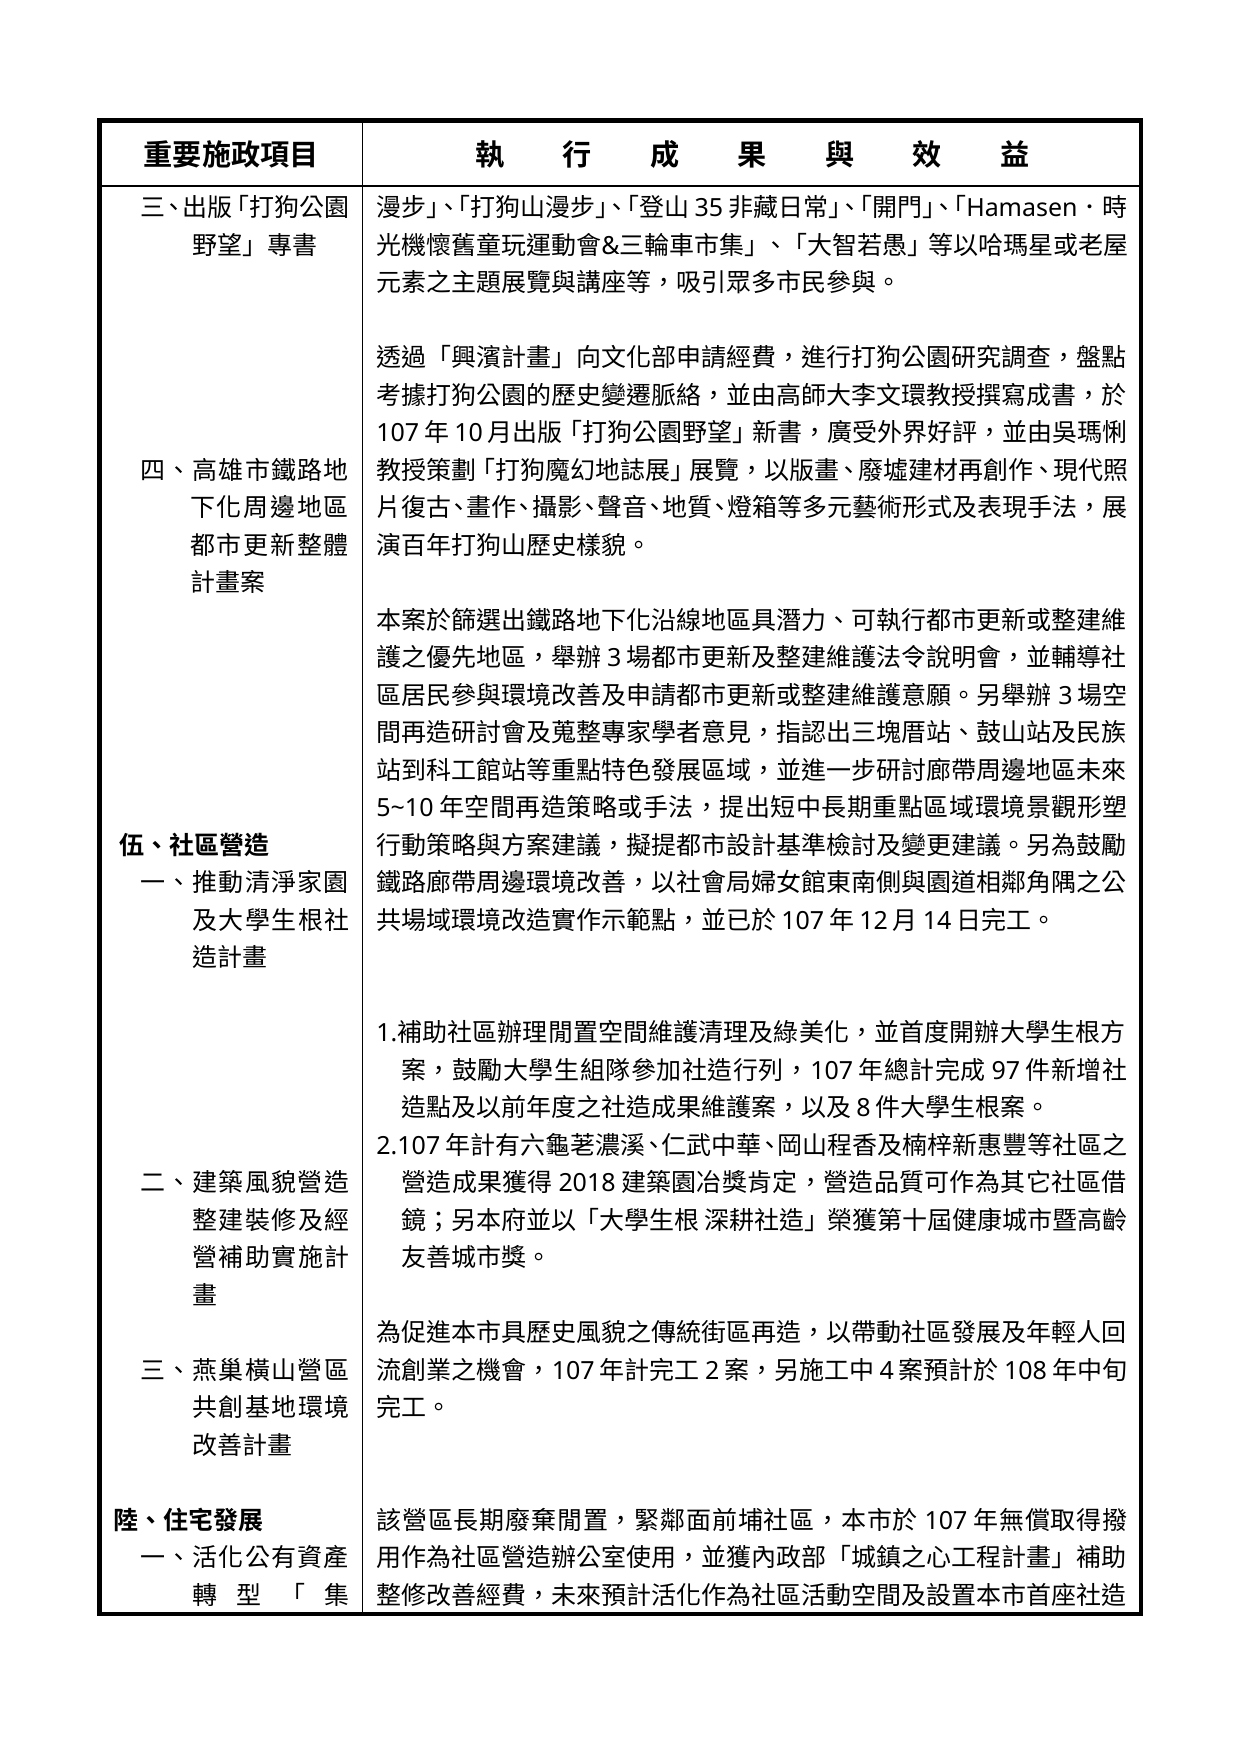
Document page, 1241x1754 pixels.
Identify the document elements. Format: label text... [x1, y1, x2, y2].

table_cell 壹、綜合企劃 一、推動多功能經貿園區國營事業土地開發 二、高雄煉油廠土地轉型規劃 三、合組港區土地開發公司 四、推動國防部205廠遷廠計畫 貳、區域發展及審議 一、都市計畫審議業務 二、非都市土地開發許可審議業務 三、研擬本市國土計畫業務 參、都市規劃 一、閒置土地活化，鳳山文教區變更為商業區 二、辦理本市開放空間容積獎勵制度檢討 三、辦理輕軌車站周邊土地使用分區管制檢討 四、增加投資停車場誘因訂定停13及土地使用管制規定 五、規劃仁武產業園區辦理都市計畫變更 六、七賢國中舊校地再利用都市計畫變更 七、大社工業區降編都市計畫檢討啟動 八、都市計畫法高雄市施行細則修法 九、啟動公共設施用地專案通盤檢討 十、解決水患重新檢討草潭埤重劃區 十一、配合第二科學園區辦理都市計畫變更 肆、都市設計 一、都市設計及土地使用開發許可審議委員會審議業務 二、登山35老屋改造計畫 三、出版「打狗公園野望」專書 四、高雄市鐵路地下化周邊地區都市更新整體計畫案 伍、社區營造 一、推動清淨家園及大學生根社造計畫 二、建築風貌營造整建裝修及經營補助實施計畫 三、燕巢橫山營區共創基地環境改善計畫 陸、住宅發展 一、活化公有資產轉型「集盒．KUBIC」創意聚落 二、輔導民眾自行推動都市更新整建維護 三、危老屋整建維護保障居住安全 四、賡續撥付租屋租金補貼，滿足弱勢家庭居住需求 五、協助國宅社區公設維護，賡續推動五甲國宅回歸作業 六、鳳山共合宅－青年多元服務住居試辦計畫 七、高雄首座新建社宅－「凱旋青樹」實踐共合宅理念 八、包租代管試辦補助計畫媒合率六都之冠 柒、都市開發 一、測設都市計畫樁位加速都市建設 二、都市計畫書圖重製暨整合應用計畫 三、旗糖創新博覽園區 四、登山街60巷景觀改善工程 五、大樹舊鐵橋國定古蹟維護 六、土地使用分區證明核證行動化 七、高雄市八一石化氣爆地區建築景觀改善實施計畫 [102, 187, 362, 1612]
table_header 重要施政項目 [102, 123, 362, 185]
table_header 執 行 成 果 與 效 益 [363, 123, 1139, 185]
table_cell 1.1.整合台電特貿三土地開發 本案為多功能經貿園區首件市府與國營事業合作招商案，業獲台電董事會107年12月26日同意招商，預計108年上半年公告招商。 2.2.整合國公營事業土地合作開發 本府於107年8月2日、8月15日邀集台電、中油、台糖、台銀等國公營事業地主召開聯盟交流會議，共同推動、整合國營事業地主開發條件及媒合潛在廠商，持續招商引資。 3.3.強化多功能經貿園區行銷宣傳 (1)107年8月印製多功能經貿園區中英日行銷宣傳手冊。 (2)107年12月製作多功能經貿園區地景微型積木宣傳品。 行政院已於107年12月4日核定「循環經濟推動方案」，將由經濟部、中油公司及本府共同推動廠區非污染土地轉型為「循環技術暨材料創新研發專區」；污染土地刻由中油公司分期分區污染整治，預計122年完成整治，屆時將配合周邊發展及地方需求規劃。 本府與港務公司於106年3月29日合資成立高雄港區土地開發股份有限公司，並於107年3月31日完成舊港區2號碼頭棧貳庫活化營運。 國防部第205廠係採「先建後拆、代拆代建」原則及以區段徵收開發原廠址土地，內政部107年5月核定區段徵收計畫、行政院工程會107年6月核定大樹新營區工程基本設計，預計112年完成遷建。 本市都委會107年度共召開20次會議(委員會5次、專案小組會議15次)完成審議14案，包括：地方發展類10案（如鳳山細部計畫（三通）（第四階段）等案）、健全交通建設類1案(配合交通部「高雄鐵路地下化延伸鳳山計畫－增額容積案)、公共設施多元使用1案(社會局婦幼青少年活動中心設置兒童及青少年福利機構臨時使用案)、公地活化類2案（如七賢國中變更產業專業區等案）。 本市非都市土地使用分區及使用地變更專責審議小組107年度召開7次會議(大會3次、專案小組4次)完成審議11案，包括：新申請開發計畫1案(大樹區觀音菩薩紀念公園擴充案)、變更開發計畫4案（英鈿、震南產業園區變更、華巍住宅社區變更、南科高雄園區變更等案）、滯洪池使用分區變更3案（典寶溪D區滯洪池、前鋒子滯洪池、五甲尾滯洪池等案）、地政局使用分區及使用地第一次劃定或檢討更正3案。 爭取內政部經費補助450萬元，本府自籌配合款500萬元，合計950萬元辦理「高雄市國土計畫規劃案」，以因應氣候變遷，確保國土安全，保育自然環境與人文資產，促進資源與產業合理配置，強化國土整合管理機制，追求環境永續發展。規劃過程中為本市未登記工廠處理、原住民族土地劃設、未來重大建設推動等，已召開9場機關協調會議、2場專家學者座談會。 將閒置非公用土地活化再利用、增加土地使用效率及滿足捷運建設基金自償性，變更文教區為商業區，主要計畫於107年1月9日發布實施。 適度檢討本市開放空間容積獎勵，以鼓勵建築基地留設開放空間供公眾通行或休憩使用，並提升都市景觀，於107年1月26日發布實施。 以「增額容積」方式提高土地使用強度，型塑以輕軌捷運車站為中心之大眾運輸生活圈，解決市區交通擁塞與空氣污染等問題。同時將申請增額容積所繳納價金納入輕軌捷運建設之財務挹注範圍，提高財務自償率，於107年3月15日發布實施。 為提升立體停車場營運自主性、可行性與擴大財務效益，增加民間資金投資停車場誘因，解決凹子底地區停車問題，訂定停13土地使用管制規定，於107年3月19日發布實施。 促進經濟與產業發展、加速產業轉型高值化，於國道10號仁武交流道周邊辦理都市計畫變更，規劃開發74公頃仁武產業園區，經107年5月3日內政部都委會暨土徵審議聯席專案小組審竣，刻於內政部都委會審議中。 本府與科技部共同規劃設立國家級的海洋科學研究專區，執行科研調查、支援國際尖端學術研究、扶持海洋科技產業發展及培育研究與產業人才等任務，利用原七賢國中3.08公頃校地部分提供海洋科技研究中心利用，餘土地則研擬活化利用計畫，變更為產業專用區，於107年10月11日發布實施。 辦理大社特種工業區降編為乙種工業區，以加速產業升級及提升環境品質，已於107年10月8日完成草案公展，刻於市都委會審議中。 依行政院核定之工業區立體化方案，增訂獎勵容積規定；修正老人福利機構、身心障礙福利機構、機構住宿式長照服務等之設置條件規定；增訂「自然保育設施」及「綠能設施」為農業設施種類，並訂定相關設施之建蔽率，於107年11月1日發布實施。 為妥善解決公共設施用地因劃設保留數十年且長期未取得，致影響民眾權益問題，配合中央政策辦理18處都市計畫區之公共設施用地專案通盤檢討，第一批(大寮、仁武、岡山、茄萣、湖內、湖內(大湖地區))於107年12月28日完成公開展覽。 為改善仁武地區淹水情形，配合治水規劃報告劃設河道用地及滯洪池用地3.67公頃，提供5.5萬噸滯洪容量，並調整土地使用配置，以市地重劃方式辦理開發，經內政部都委會107年10月16日審竣，並於107年12月21日完成再公開展覽，目前就再公展人民陳情案部分再提內政部都委會審議中。 推動高雄新市鎮後期轉型，中央地方攜手合作規劃科學園區，以群聚鄰近關聯產業形成產業走廊，計畫面積360公頃，提供185公頃產業專用區，於107年12月7日協助內政部辦理都市計畫草案之公開展覽，刻於內政部都委會審議中。 107年度都市設計審查案件數共計292件，其中屬委員會層級審議案件121件、幹事會層級審查案件94件及建築師簽證案件77件。 登山街35號房屋整修後作為老屋保存示範基地外，並於106年9月開幕，迄今舉辦「磚美於前」、「窗裡有花」、「好鄰．聚」、「高雄古寫真漫步」、「打狗山漫步」、「登山35非藏日常」、「開門」、「Hamasen．時光機懷舊童玩運動會&三輪車市集」、「大智若愚」等以哈瑪星或老屋元素之主題展覽與講座等，吸引眾多市民參與。 透過「興濱計畫」向文化部申請經費，進行打狗公園研究調查，盤點考據打狗公園的歷史變遷脈絡，並由高師大李文環教授撰寫成書，於107年10月出版「打狗公園野望」新書，廣受外界好評，並由吳瑪悧教授策劃「打狗魔幻地誌展」展覽，以版畫、廢墟建材再創作、現代照片復古、畫作、攝影、聲音、地質、燈箱等多元藝術形式及表現手法，展演百年打狗山歷史樣貌。 本案於篩選出鐵路地下化沿線地區具潛力、可執行都市更新或整建維護之優先地區，舉辦3場都市更新及整建維護法令說明會，並輔導社區居民參與環境改善及申請都市更新或整建維護意願。另舉辦3場空間再造研討會及蒐整專家學者意見，指認出三塊厝站、鼓山站及民族站到科工館站等重點特色發展區域，並進一步研討廊帶周邊地區未來5~10年空間再造策略或手法，提出短中長期重點區域環境景觀形塑行動策略與方案建議，擬提都市設計基準檢討及變更建議。另為鼓勵鐵路廊帶周邊環境改善，以社會局婦女館東南側與園道相鄰角隅之公共場域環境改造實作示範點，並已於107年12月14日完工。 1.補助社區辦理閒置空間維護清理及綠美化，並首度開辦大學生根方案，鼓勵大學生組隊參加社造行列，107年總計完成97件新增社造點及以前年度之社造成果維護案，以及8件大學生根案。 2.107年計有六龜荖濃溪、仁武中華、岡山程香及楠梓新惠豐等社區之營造成果獲得2018建築園冶獎肯定，營造品質可作為其它社區借鏡；另本府並以「大學生根 深耕社造」榮獲第十屆健康城市暨高齡友善城市獎。 為促進本市具歷史風貌之傳統街區再造，以帶動社區發展及年輕人回流創業之機會，107年計完工2案，另施工中4案預計於108年中旬完工。 該營區長期廢棄閒置，緊鄰面前埔社區，本市於107年無償取得撥用作為社區營造辦公室使用，並獲內政部「城鎮之心工程計畫」補助整修改善經費，未來預計活化作為社區活動空間及設置本市首座社造教學實驗所，工程預定於108年3月26日完工。 「集盒．KUBIC」創意聚落106年3月31日開幕，至107年12月31日來園區人數約48萬人次。園區貨櫃共33櫃，17櫃公共使用，15櫃供9家新創廠商進駐，曾辦理過8檔展覽如「說一個亞灣故事」說明亞灣區前世今生、「造一個亞灣夢想」，並結合AVR與光雕技術呈現、與三餘書店合作「單車失竊記」小說科遊展等。 協助民眾自主推動都市更新整建維護，由本府委託輔導團隊輔導社區向營建署爭取事業計畫撰寫補助及工程補助，107年輔導2社區（博愛鎮A座、觀海大樓）爭取事業計畫補助196萬元。 為保障民眾居住安全，協助民眾辦理危老屋重建，已於鳳山、三民、左營、旗山、岡山、市府、展覽館等舉辦7場說明會為民眾釋疑，共計937人次參與。另外，針對建築師、不動產業者，專業領域部分，於107年舉辦3場專業說明會，目前核准5案辦理重建。 為協助經濟或社會弱勢家庭及個人獲得適居之住宅，辦理整合住宅補貼（即租屋租金補貼、自購及修繕住宅貸款利息補貼），107年度整合住宅補貼於107年7月23日起至9月7日止受理申請，核定戶數分別為租金補貼10,409戶、自購住宅貸款利息補貼762 戶及修繕住宅貸款利息補貼142戶，107年度總計協助11,313戶弱勢家庭獲得補貼，滿足居住需求。 五甲國宅社區因戶數眾多，社區內另有高層建築及五層公寓之建築形態，整合住戶意願難度頗高，爰依其使用執照區分為14區塊，分區成立管委會，經多次溝通，已於107年4月輔導完成4處大樓(336戶) 、107年底完成2區五層公寓住戶(共680戶)，正式成立管理委員會，其餘8區公寓住戶將持續溝通，讓住戶自主管理。 「鳳山共合宅」係市府疼惜年輕人想要安心住的迫切需求，推出「青年多元服務住居試辦計畫」，只要是20歲至40歲設籍本市或在本市就學、就業且無自有住宅、一定收入以下之青年，提出「社區服務創意住居計畫」，經徵選合格後即可免抽籤直接入住，提案類型包括社會住宅形象宣導、銀髮樂齡服務、社區營造、專業服務等，讓青年以較低廉租金取得全新裝修、全套家具、家電的住宅，減輕青年經濟負擔，經徵選後總計13戶，已於107年5月1日入住。 配合中央社會住宅政策及高雄鐵路地下化計畫，在高雄精華核心區綠廊帶及新台鐵民族通勤站旁0.53公頃機關用地，委託知名國際麥肯諾建築師事務所規劃設計「凱旋青樹」共合宅，採大面積綠化空間，提供社福、社區教室、共享廚房等共享空間，107年底辦理工程招標，預計108年中開工。 中央補助本市辦理第1期社會住宅包租代管試辦計畫，委託兩家租屋服務事業公司，自107年1月開辦媒合成功395戶，目標達成率49%，執行成效六都第二。 為促使都市建設順利推動並加速完成，依都市計畫發布、公共工程、防洪工程等計畫擬定推動之需求，辦理都市計畫樁測設，107年完成擴大及變更原高雄市主要計畫(第三次通盤檢討)(第一階段)案等70案樁位測定作業。 為提升都市計畫圖精度、解決原紙圖不易保存及伸縮變形，維護民眾合法權益，辦理都市計畫書圖重製及專案通檢。107年完成大社、阿蓮大寮及美濃都計圖重製專案通檢發布實施。 為促進高雄城鄉均衡發展，深化旗美9區地方特色產業並活化百年糖廠，本府與台糖公司合作，規劃旗山糖廠轉型朝兼具農業展銷售、觀光、體驗及加工加值等複合機能的創博園區。107年農產加工區環境影響評估業已審查通過，紅磚倉庫及延平路門面環境改造工程施工中，並獲經濟部前瞻計畫(特色產業園區)補助1億元，辦理後續倉庫群與公共場域改善工程。 繼106年9月完成重現哈瑪星百年古道、水道、駁坎、防空壕、機槍堡等重要歷史遺址，107年再以時空長廊的設計理念，打造出全長79公尺的滑梯，是全臺視野最佳，也是第一個結合歷史場域的長距離滑梯，如乘坐時光機般隨著滑梯地形起伏，讓民眾以新鮮有趣的方式，體驗穿越清領、日治、戰後等時代的人文歷史資產並親近歷史場域及收穫屬於自己的記憶寶藏。滑梯於107年11月開放啓用，單月滑梯服務人次達1萬6,000人、遊客數超過3萬人，並經各電視、廣播電台及旅遊雜誌相繼採訪報導已成為全台民眾打卡、Google查詢及旅遊熱點。 本府將莫拉克風災後閒置國定古蹟下淡水溪鐵橋5個跨距成功活化改造為天空步道，並串聯120公頃溼地公園、周邊三合瓦窰等休閒場域，現每年吸引約35萬人前來踏青賞景。107年爭取文化部補助150.5萬元，辦理設施修復，持續提供民眾安全、舒適的休憩空間。 因應民眾買賣不動產、申請建築及申辦各項業務等需求，持續擴充資訊化自動化服務平台，提升土地使用分區資訊及核發證明書服務之效率及品質。107年已可跨區申請即到即發，並新增手機行動支付E化，申請土地使用分區證明服務，只要一支手機，就能隨時隨地申請，付費、核發證明通通一指搞定！ 本計畫補助民眾辦理受損及老舊建築立面及騎樓空間改善，納入綠建築與友善環境的設計概念，實施範圍包含一心一路(凱旋三路口至光華三路口)、凱旋三路(一心路口至三多路口)、三多一、二路(凱旋路口至武營路口)、武慶三路(三多路口至武慶三路79巷口)及武嶺街(三多路口至武智街口)路段。107年完成最後一批15棟建物(32戶)景觀改善；總計4年（103-107年）共完成397棟計707戶的住宅改造，讓街區風貌煥然一新及重振商機。 [363, 187, 1139, 1612]
